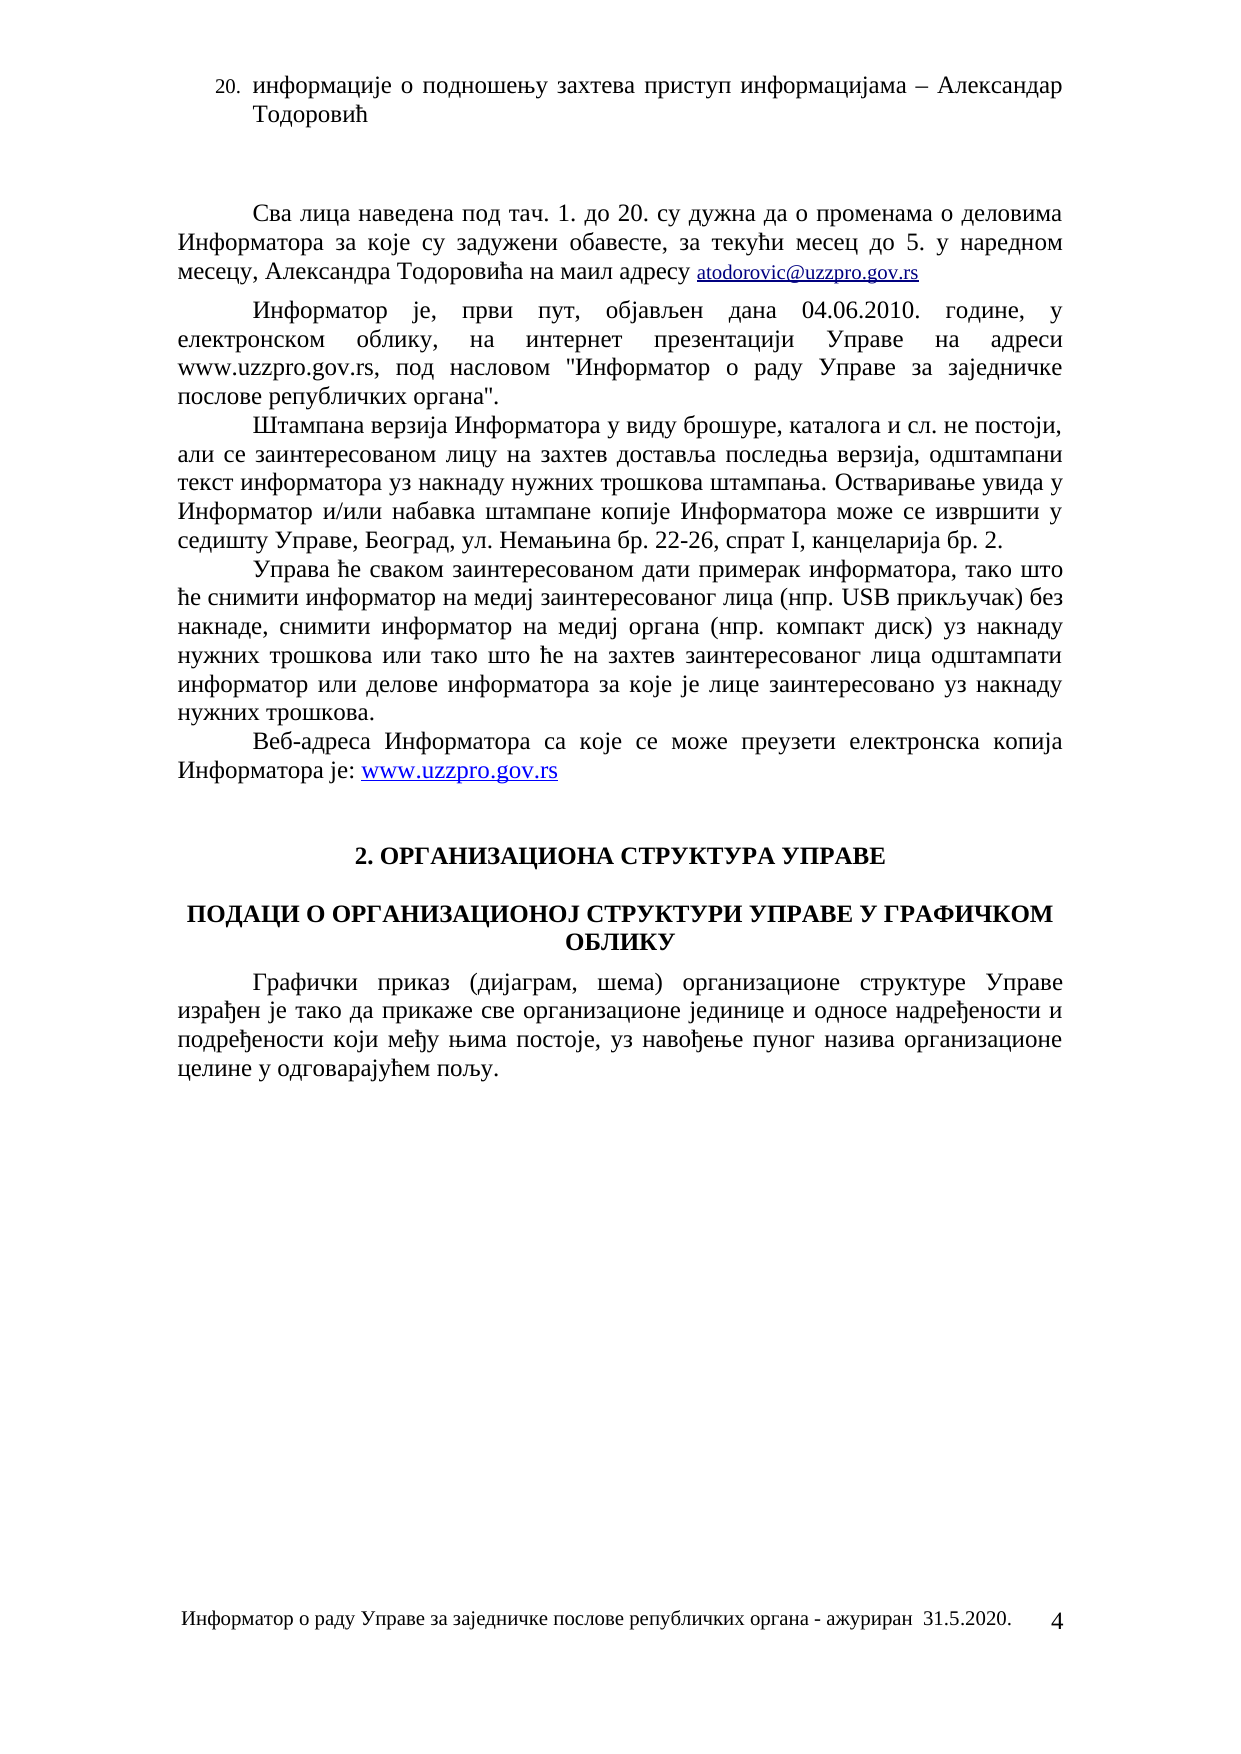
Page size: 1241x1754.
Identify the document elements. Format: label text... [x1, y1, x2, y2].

text Веб-адреса Информатора са које се може преузети електронска копија Информатора је: www.uzzpro.gov.rs [177, 726, 1063, 784]
text Информатор је, први пут, објављен дана 04.06.2010. године, у електронском облику, на интернет презентацији Управе на адреси www.uzzpro.gov.rs, под насловом ''Информатор о раду Управе за заједничке послове републичких органа''. [177, 295, 1063, 410]
text Графички приказ (дијаграм, шема) организационе структуре Управе израђен је тако да прикаже све организационе јединице и односе надређености и подређености који међу њима постоје, уз навођење пуног назива организационе целине у одговарајућем пољу. [177, 967, 1063, 1082]
text Управа ће сваком заинтересованом дати примерак информатора, тако што ће снимити информатор на медиј заинтересованог лица (нпр. USB прикључак) без накнаде, снимити информатор на медиј органа (нпр. компакт диск) уз накнаду нужних трошкова или тако што ће на захтев заинтересованог лица одштампати информатор или делове информатора за које је лице заинтересовано уз накнаду нужних трошкова. [177, 554, 1063, 726]
list информације о подношењу захтева приступ информацијама – Александар Тодоровић [215, 70, 1063, 128]
text ПОДАЦИ О ОРГАНИЗАЦИОНОЈ СТРУКТУРИ УПРАВЕ У ГРАФИЧКОМ ОБЛИКУ [177, 899, 1063, 956]
text Сва лица наведена под тач. 1. до 20. су дужна да о променама о деловима Информатора за које су задужени обавесте, за текући месец до 5. у наредном месецу, Александра Тодоровића на маил адресу atodorovic@uzzpro.gov.rs [177, 198, 1063, 284]
text Штампана верзија Информатора у виду брошуре, каталога и сл. не постоји, али се заинтересованом лицу на захтев доставља последња верзија, одштампани текст информатора уз накнаду нужних трошкова штампања. Остваривање увида у Информатор и/или набавка штампане копије Информатора може се извршити у седишту Управе, Београд, ул. Немањина бр. 22-26, спрат I, канцеларија бр. 2. [177, 410, 1063, 554]
text 2. ОРГАНИЗАЦИОНА СТРУКТУРА УПРАВЕ [177, 841, 1063, 870]
